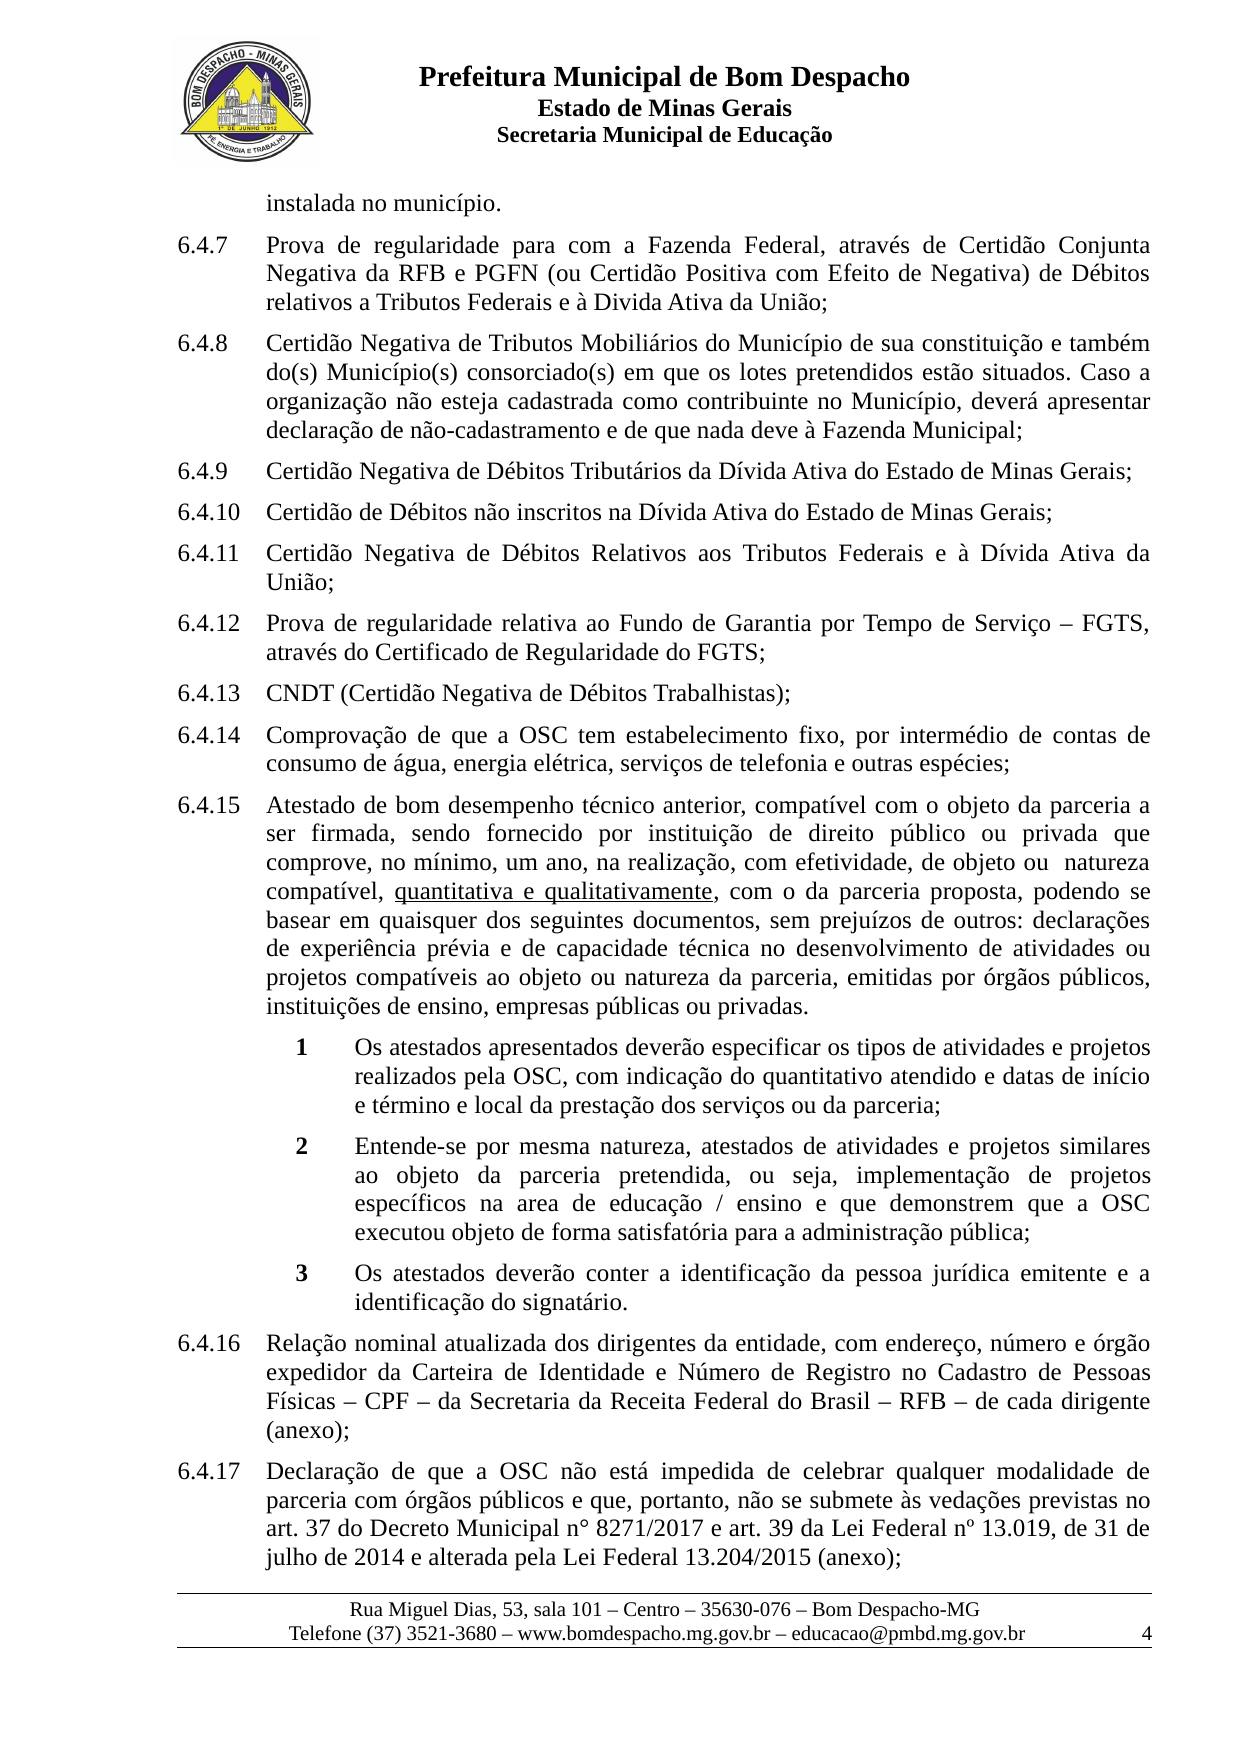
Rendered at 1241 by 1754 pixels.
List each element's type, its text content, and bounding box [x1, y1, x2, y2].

list instalada no município. [177, 188, 1152, 217]
list Declaração de que a OSC não está impedida de celebrar qualquer modalidade de parceria com órgãos públicos e que, portanto, não se submete às vedações previstas no art. 37 do Decreto Municipal n° 8271/2017 e art. 39 da Lei Federal nº 13.019, de 31 de julho de 2014 e alterada pela Lei Federal 13.204/2015 (anexo); [177, 1456, 1152, 1571]
list Prova de regularidade para com a Fazenda Federal, através de Certidão Conjunta Negativa da RFB e PGFN (ou Certidão Positiva com Efeito de Negativa) de Débitos relativos a Tributos Federais e à Divida Ativa da União; [177, 230, 1152, 316]
list Certidão Negativa de Débitos Tributários da Dívida Ativa do Estado de Minas Gerais; [177, 456, 1152, 485]
list Prova de regularidade relativa ao Fundo de Garantia por Tempo de Serviço – FGTS, através do Certificado de Regularidade do FGTS; [177, 608, 1152, 666]
list Os atestados apresentados deverão especificar os tipos de atividades e projetos realizados pela OSC, com indicação do quantitativo atendido e datas de início e término e local da prestação dos serviços ou da parceria; [295, 1032, 1152, 1118]
list Entende-se por mesma natureza, atestados de atividades e projetos similares ao objeto da parceria pretendida, ou seja, implementação de projetos específicos na area de educação / ensino e que demonstrem que a OSC executou objeto de forma satisfatória para a administração pública; [295, 1131, 1152, 1246]
list Relação nominal atualizada dos dirigentes da entidade, com endereço, número e órgão expedidor da Carteira de Identidade e Número de Registro no Cadastro de Pessoas Físicas – CPF – da Secretaria da Receita Federal do Brasil – RFB – de cada dirigente (anexo); [177, 1328, 1152, 1443]
list Comprovação de que a OSC tem estabelecimento fixo, por intermédio de contas de consumo de água, energia elétrica, serviços de telefonia e outras espécies; [177, 720, 1152, 777]
picture [172, 34, 320, 167]
list Os atestados deverão conter a identificação da pessoa jurídica emitente e a identificação do signatário. [295, 1258, 1152, 1316]
list Atestado de bom desempenho técnico anterior, compatível com o objeto da parceria a ser firmada, sendo fornecido por instituição de direito público ou privada que comprove, no mínimo, um ano, na realização, com efetividade, de objeto ou natureza compatível, quantitativa e qualitativamente, com o da parceria proposta, podendo se basear em quaisquer dos seguintes documentos, sem prejuízos de outros: declarações de experiência prévia e de capacidade técnica no desenvolvimento de atividades ou projetos compatíveis ao objeto ou natureza da parceria, emitidas por órgãos públicos, instituições de ensino, empresas públicas ou privadas. [177, 790, 1152, 1020]
list Certidão de Débitos não inscritos na Dívida Ativa do Estado de Minas Gerais; [177, 497, 1152, 526]
list Certidão Negativa de Débitos Relativos aos Tributos Federais e à Dívida Ativa da União; [177, 538, 1152, 596]
list CNDT (Certidão Negativa de Débitos Trabalhistas); [177, 678, 1152, 707]
list Certidão Negativa de Tributos Mobiliários do Município de sua constituição e também do(s) Município(s) consorciado(s) em que os lotes pretendidos estão situados. Caso a organização não esteja cadastrada como contribuinte no Município, deverá apresentar declaração de não-cadastramento e de que nada deve à Fazenda Municipal; [177, 328, 1152, 443]
